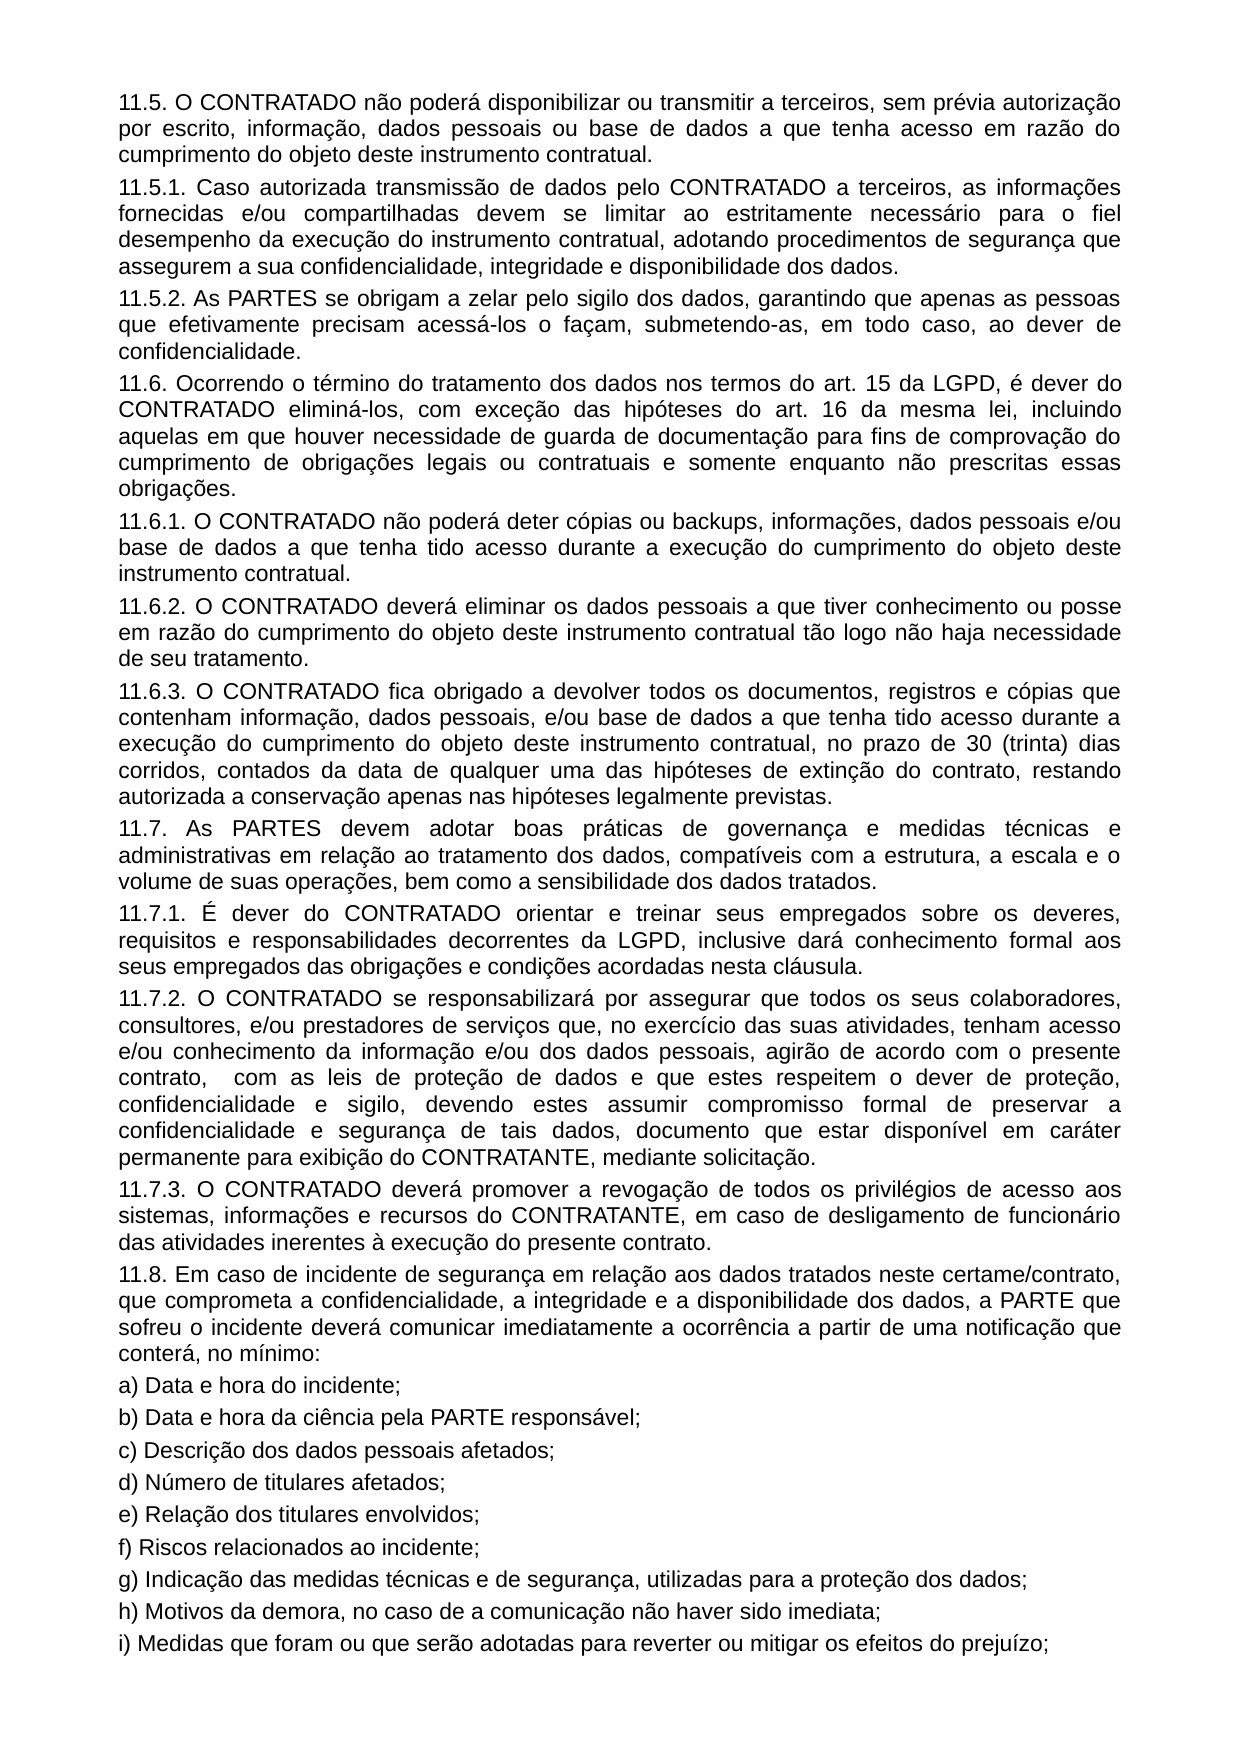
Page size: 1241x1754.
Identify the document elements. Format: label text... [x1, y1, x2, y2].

text i) Medidas que foram ou que serão adotadas para reverter ou mitigar os efeitos do prejuízo; [118, 1630, 1122, 1657]
text 11.7.1. É dever do CONTRATADO orientar e treinar seus empregados sobre os deveres, requisitos e responsabilidades decorrentes da LGPD, inclusive dará conhecimento formal aos seus empregados das obrigações e condições acordadas nesta cláusula. [118, 900, 1122, 979]
text g) Indicação das medidas técnicas e de segurança, utilizadas para a proteção dos dados; [118, 1566, 1122, 1592]
text 11.6.3. O CONTRATADO fica obrigado a devolver todos os documentos, registros e cópias que contenham informação, dados pessoais, e/ou base de dados a que tenha tido acesso durante a execução do cumprimento do objeto deste instrumento contratual, no prazo de 30 (trinta) dias corridos, contados da data de qualquer uma das hipóteses de extinção do contrato, restando autorizada a conservação apenas nas hipóteses legalmente previstas. [118, 678, 1122, 809]
text 11.7.2. O CONTRATADO se responsabilizará por assegurar que todos os seus colaboradores, consultores, e/ou prestadores de serviços que, no exercício das suas atividades, tenham acesso e/ou conhecimento da informação e/ou dos dados pessoais, agirão de acordo com o presente contrato, com as leis de proteção de dados e que estes respeitem o dever de proteção, confidencialidade e sigilo, devendo estes assumir compromisso formal de preservar a confidencialidade e segurança de tais dados, documento que estar disponível em caráter permanente para exibição do CONTRATANTE, mediante solicitação. [118, 985, 1122, 1170]
text a) Data e hora do incidente; [118, 1372, 1122, 1398]
text b) Data e hora da ciência pela PARTE responsável; [118, 1404, 1122, 1431]
text h) Motivos da demora, no caso de a comunicação não haver sido imediata; [118, 1598, 1122, 1624]
text e) Relação dos titulares envolvidos; [118, 1501, 1122, 1528]
text 11.6. Ocorrendo o término do tratamento dos dados nos termos do art. 15 da LGPD, é dever do CONTRATADO eliminá-los, com exceção das hipóteses do art. 16 da mesma lei, incluindo aquelas em que houver necessidade de guarda de documentação para fins de comprovação do cumprimento de obrigações legais ou contratuais e somente enquanto não prescritas essas obrigações. [118, 370, 1122, 502]
text 11.6.1. O CONTRATADO não poderá deter cópias ou backups, informações, dados pessoais e/ou base de dados a que tenha tido acesso durante a execução do cumprimento do objeto deste instrumento contratual. [118, 508, 1122, 587]
text 11.5.1. Caso autorizada transmissão de dados pelo CONTRATADO a terceiros, as informações fornecidas e/ou compartilhadas devem se limitar ao estritamente necessário para o fiel desempenho da execução do instrumento contratual, adotando procedimentos de segurança que assegurem a sua confidencialidade, integridade e disponibilidade dos dados. [118, 173, 1122, 279]
text 11.7. As PARTES devem adotar boas práticas de governança e medidas técnicas e administrativas em relação ao tratamento dos dados, compatíveis com a estrutura, a escala e o volume de suas operações, bem como a sensibilidade dos dados tratados. [118, 815, 1122, 894]
text 11.8. Em caso de incidente de segurança em relação aos dados tratados neste certame/contrato, que comprometa a confidencialidade, a integridade e a disponibilidade dos dados, a PARTE que sofreu o incidente deverá comunicar imediatamente a ocorrência a partir de uma notificação que conterá, no mínimo: [118, 1261, 1122, 1366]
text f) Riscos relacionados ao incidente; [118, 1533, 1122, 1560]
text 11.7.3. O CONTRATADO deverá promover a revogação de todos os privilégios de acesso aos sistemas, informações e recursos do CONTRATANTE, em caso de desligamento de funcionário das atividades inerentes à execução do presente contrato. [118, 1176, 1122, 1255]
text 11.5. O CONTRATADO não poderá disponibilizar ou transmitir a terceiros, sem prévia autorização por escrito, informação, dados pessoais ou base de dados a que tenha acesso em razão do cumprimento do objeto deste instrumento contratual. [118, 88, 1122, 168]
text 11.6.2. O CONTRATADO deverá eliminar os dados pessoais a que tiver conhecimento ou posse em razão do cumprimento do objeto deste instrumento contratual tão logo não haja necessidade de seu tratamento. [118, 593, 1122, 672]
text d) Número de titulares afetados; [118, 1469, 1122, 1495]
text 11.5.2. As PARTES se obrigam a zelar pelo sigilo dos dados, garantindo que apenas as pessoas que efetivamente precisam acessá-los o façam, submetendo-as, em todo caso, ao dever de confidencialidade. [118, 285, 1122, 364]
text c) Descrição dos dados pessoais afetados; [118, 1437, 1122, 1463]
